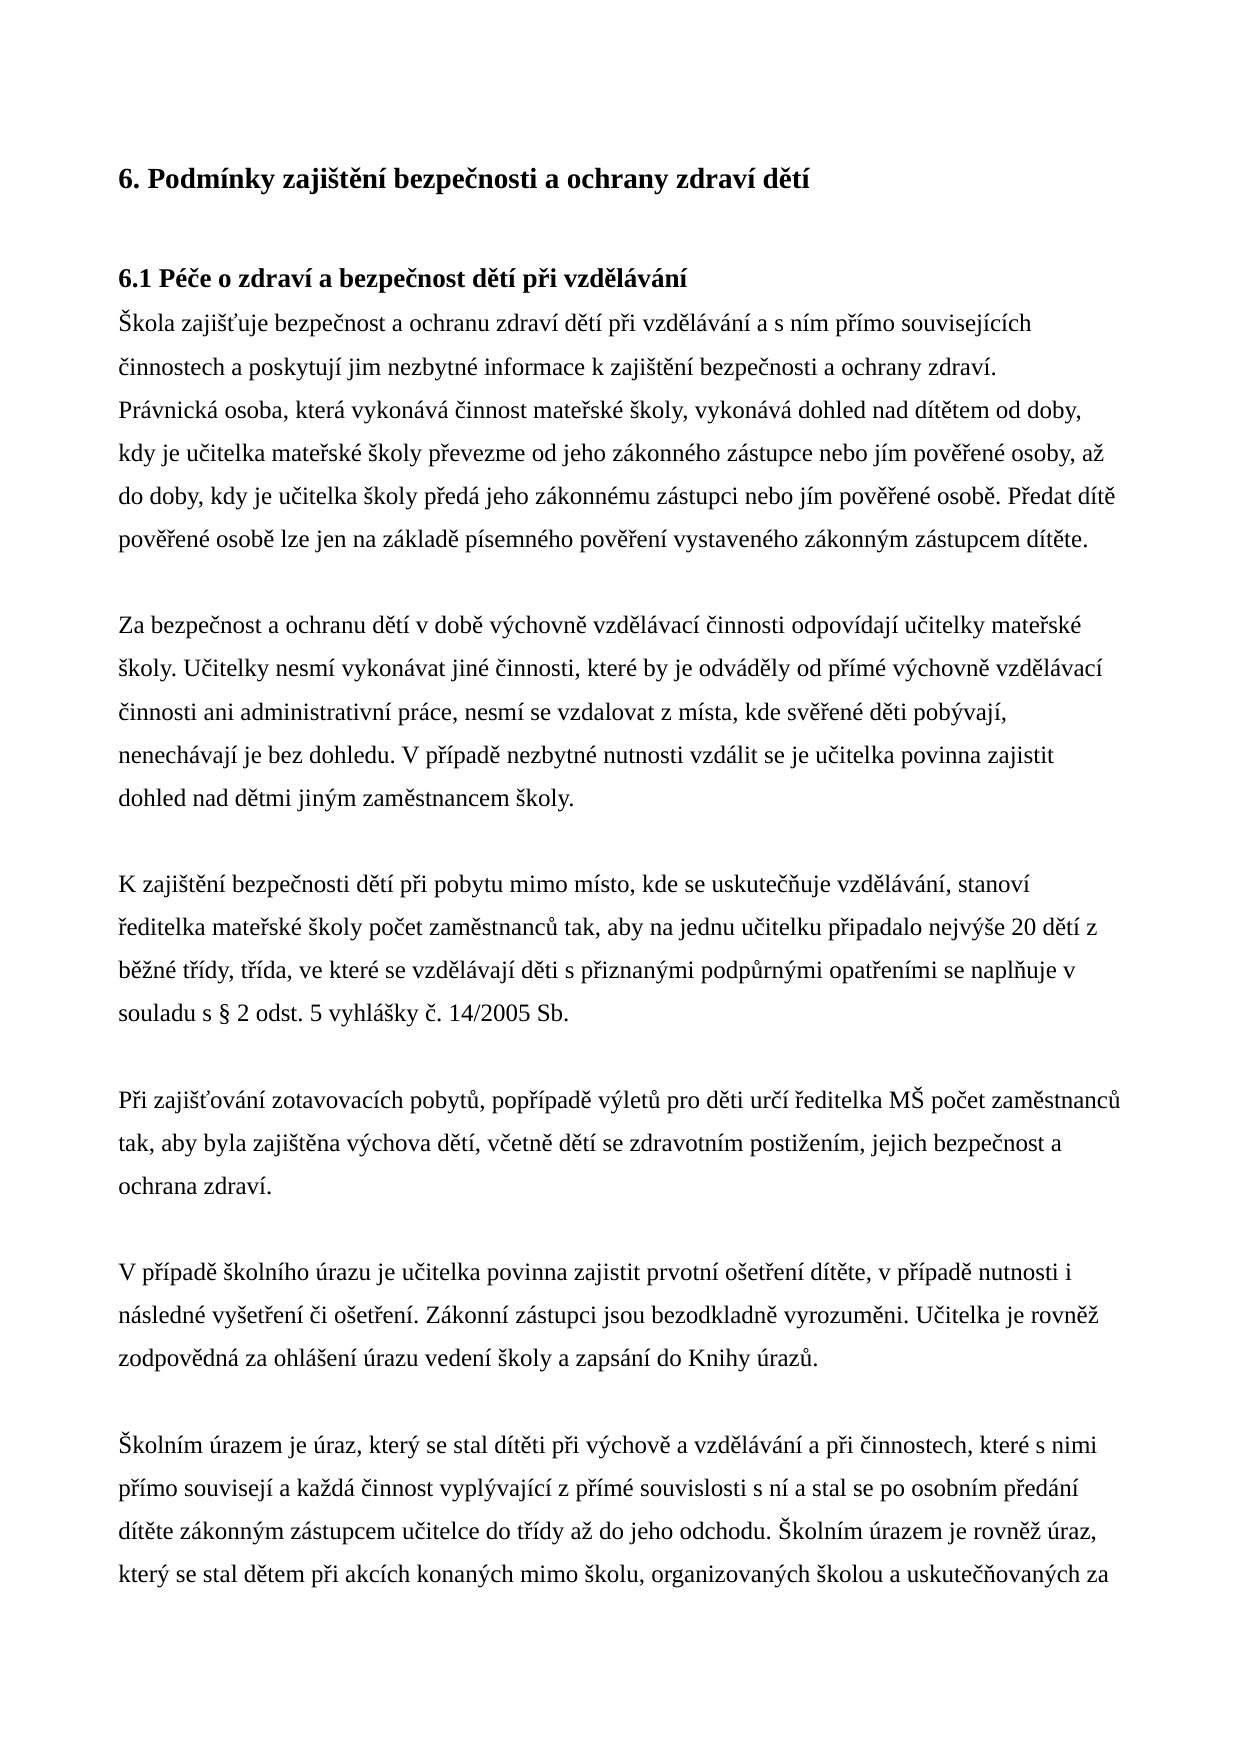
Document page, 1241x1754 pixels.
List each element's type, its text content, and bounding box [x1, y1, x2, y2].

text Škola zajišťuje bezpečnost a ochranu zdraví dětí při vzdělávání a s ním přímo souvisejících činnostech a poskytují jim nezbytné informace k zajištění bezpečnosti a ochrany zdraví. [118, 308, 1122, 380]
text V případě školního úrazu je učitelka povinna zajistit prvotní ošetření dítěte, v případě nutnosti i následné vyšetření či ošetření. Zákonní zástupci jsou bezodkladně vyrozuměni. Učitelka je rovněž zodpovědná za ohlášení úrazu vedení školy a zapsání do Knihy úrazů. [118, 1257, 1122, 1372]
text Za bezpečnost a ochranu dětí v době výchovně vzdělávací činnosti odpovídají učitelky mateřské školy. Učitelky nesmí vykonávat jiné činnosti, které by je odváděly od přímé výchovně vzdělávací činnosti ani administrativní práce, nesmí se vzdalovat z místa, kde svěřené děti pobývají, nenechávají je bez dohledu. V případě nezbytné nutnosti vzdálit se je učitelka povinna zajistit dohled nad dětmi jiným zaměstnancem školy. [118, 610, 1122, 812]
text 6.1 Péče o zdraví a bezpečnost dětí při vzdělávání [118, 262, 1122, 293]
text Při zajišťování zotavovacích pobytů, popřípadě výletů pro děti určí ředitelka MŠ počet zaměstnanců tak, aby byla zajištěna výchova dětí, včetně dětí se zdravotním postižením, jejich bezpečnost a ochrana zdraví. [118, 1085, 1122, 1200]
text Právnická osoba, která vykonává činnost mateřské školy, vykonává dohled nad dítětem od doby, kdy je učitelka mateřské školy převezme od jeho zákonného zástupce nebo jím pověřené osoby, až do doby, kdy je učitelka školy předá jeho zákonnému zástupci nebo jím pověřené osobě. Předat dítě pověřené osobě lze jen na základě písemného pověření vystaveného zákonným zástupcem dítěte. [118, 395, 1122, 553]
text 6. Podmínky zajištění bezpečnosti a ochrany zdraví dětí [118, 161, 1122, 195]
text Školním úrazem je úraz, který se stal dítěti při výchově a vzdělávání a při činnostech, které s nimi přímo souvisejí a každá činnost vyplývající z přímé souvislosti s ní a stal se po osobním předání dítěte zákonným zástupcem učitelce do třídy až do jeho odchodu. Školním úrazem je rovněž úraz, který se stal dětem při akcích konaných mimo školu, organizovaných školou a uskutečňovaných za [118, 1430, 1122, 1588]
text K zajištění bezpečnosti dětí při pobytu mimo místo, kde se uskutečňuje vzdělávání, stanoví ředitelka mateřské školy počet zaměstnanců tak, aby na jednu učitelku připadalo nejvýše 20 dětí z běžné třídy, třída, ve které se vzdělávají děti s přiznanými podpůrnými opatřeními se naplňuje v souladu s § 2 odst. 5 vyhlášky č. 14/2005 Sb. [118, 869, 1122, 1027]
